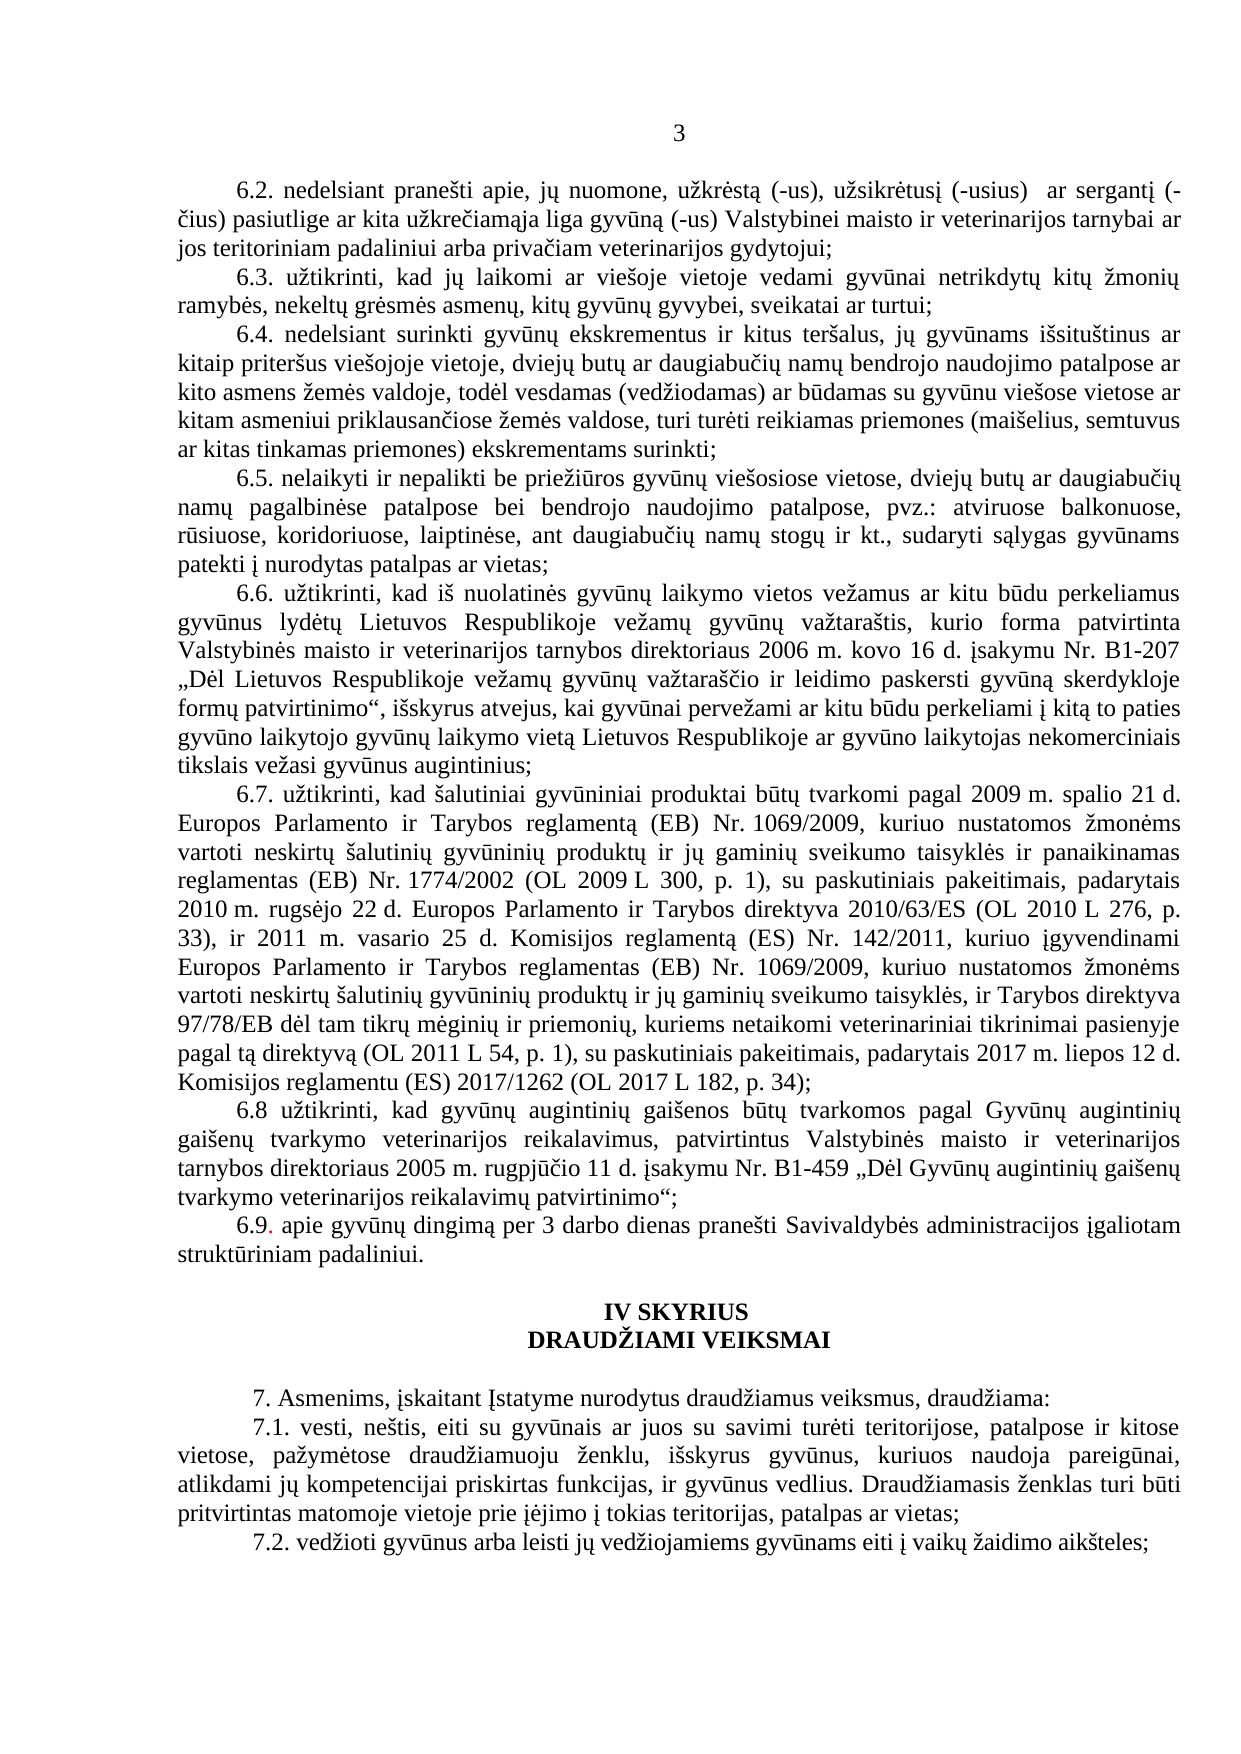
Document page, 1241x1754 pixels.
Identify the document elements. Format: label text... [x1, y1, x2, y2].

text 6.5. nelaikyti ir nepalikti be priežiūros gyvūnų viešosiose vietose, dviejų butų ar daugiabučių namų pagalbinėse patalpose bei bendrojo naudojimo patalpose, pvz.: atviruose balkonuose, rūsiuose, koridoriuose, laiptinėse, ant daugiabučių namų stogų ir kt., sudaryti sąlygas gyvūnams patekti į nurodytas patalpas ar vietas; [177, 463, 1181, 578]
text 6.9. apie gyvūnų dingimą per 3 darbo dienas pranešti Savivaldybės administracijos įgaliotam struktūriniam padaliniui. [177, 1211, 1181, 1268]
text IV SKYRIUS [177, 1297, 1181, 1326]
text 6.4. nedelsiant surinkti gyvūnų ekskrementus ir kitus teršalus, jų gyvūnams išsituštinus ar kitaip priteršus viešojoje vietoje, dviejų butų ar daugiabučių namų bendrojo naudojimo patalpose ar kito asmens žemės valdoje, todėl vesdamas (vedžiodamas) ar būdamas su gyvūnu viešose vietose ar kitam asmeniui priklausančiose žemės valdose, turi turėti reikiamas priemones (maišelius, semtuvus ar kitas tinkamas priemones) ekskrementams surinkti; [177, 319, 1181, 463]
text 6.6. užtikrinti, kad iš nuolatinės gyvūnų laikymo vietos vežamus ar kitu būdu perkeliamus gyvūnus lydėtų Lietuvos Respublikoje vežamų gyvūnų važtaraštis, kurio forma patvirtinta Valstybinės maisto ir veterinarijos tarnybos direktoriaus 2006 m. kovo 16 d. įsakymu Nr. B1-207 „Dėl Lietuvos Respublikoje vežamų gyvūnų važtaraščio ir leidimo paskersti gyvūną skerdykloje formų patvirtinimo“, išskyrus atvejus, kai gyvūnai pervežami ar kitu būdu perkeliami į kitą to paties gyvūno laikytojo gyvūnų laikymo vietą Lietuvos Respublikoje ar gyvūno laikytojas nekomerciniais tikslais vežasi gyvūnus augintinius; [177, 578, 1181, 779]
text DRAUDŽIAMI VEIKSMAI [177, 1326, 1181, 1354]
text 6.2. nedelsiant pranešti apie, jų nuomone, užkrėstą (-us), užsikrėtusį (-usius) ar sergantį (-čius) pasiutlige ar kita užkrečiamąja liga gyvūną (-us) Valstybinei maisto ir veterinarijos tarnybai ar jos teritoriniam padaliniui arba privačiam veterinarijos gydytojui; [177, 176, 1181, 262]
text 7.1. vesti, neštis, eiti su gyvūnais ar juos su savimi turėti teritorijose, patalpose ir kitose vietose, pažymėtose draudžiamuoju ženklu, išskyrus gyvūnus, kuriuos naudoja pareigūnai, atlikdami jų kompetencijai priskirtas funkcijas, ir gyvūnus vedlius. Draudžiamasis ženklas turi būti pritvirtintas matomoje vietoje prie įėjimo į tokias teritorijas, patalpas ar vietas; [177, 1412, 1181, 1527]
text 6.7. užtikrinti, kad šalutiniai gyvūniniai produktai būtų tvarkomi pagal 2009 m. spalio 21 d. Europos Parlamento ir Tarybos reglamentą (EB) Nr. 1069/2009, kuriuo nustatomos žmonėms vartoti neskirtų šalutinių gyvūninių produktų ir jų gaminių sveikumo taisyklės ir panaikinamas reglamentas (EB) Nr. 1774/2002 (OL 2009 L 300, p. 1), su paskutiniais pakeitimais, padarytais 2010 m. rugsėjo 22 d. Europos Parlamento ir Tarybos direktyva 2010/63/ES (OL 2010 L 276, p. 33), ir 2011 m. vasario 25 d. Komisijos reglamentą (ES) Nr. 142/2011, kuriuo įgyvendinami Europos Parlamento ir Tarybos reglamentas (EB) Nr. 1069/2009, kuriuo nustatomos žmonėms vartoti neskirtų šalutinių gyvūninių produktų ir jų gaminių sveikumo taisyklės, ir Tarybos direktyva 97/78/EB dėl tam tikrų mėginių ir priemonių, kuriems netaikomi veterinariniai tikrinimai pasienyje pagal tą direktyvą (OL 2011 L 54, p. 1), su paskutiniais pakeitimais, padarytais 2017 m. liepos 12 d. Komisijos reglamentu (ES) 2017/1262 (OL 2017 L 182, p. 34); [177, 779, 1181, 1096]
text 6.8 užtikrinti, kad gyvūnų augintinių gaišenos būtų tvarkomos pagal Gyvūnų augintinių gaišenų tvarkymo veterinarijos reikalavimus, patvirtintus Valstybinės maisto ir veterinarijos tarnybos direktoriaus 2005 m. rugpjūčio 11 d. įsakymu Nr. B1-459 „Dėl Gyvūnų augintinių gaišenų tvarkymo veterinarijos reikalavimų patvirtinimo“; [177, 1096, 1181, 1211]
text 7. Asmenims, įskaitant Įstatyme nurodytus draudžiamus veiksmus, draudžiama: [177, 1383, 1181, 1412]
text 6.3. užtikrinti, kad jų laikomi ar viešoje vietoje vedami gyvūnai netrikdytų kitų žmonių ramybės, nekeltų grėsmės asmenų, kitų gyvūnų gyvybei, sveikatai ar turtui; [177, 262, 1181, 319]
text 7.2. vedžioti gyvūnus arba leisti jų vedžiojamiems gyvūnams eiti į vaikų žaidimo aikšteles; [177, 1527, 1181, 1556]
